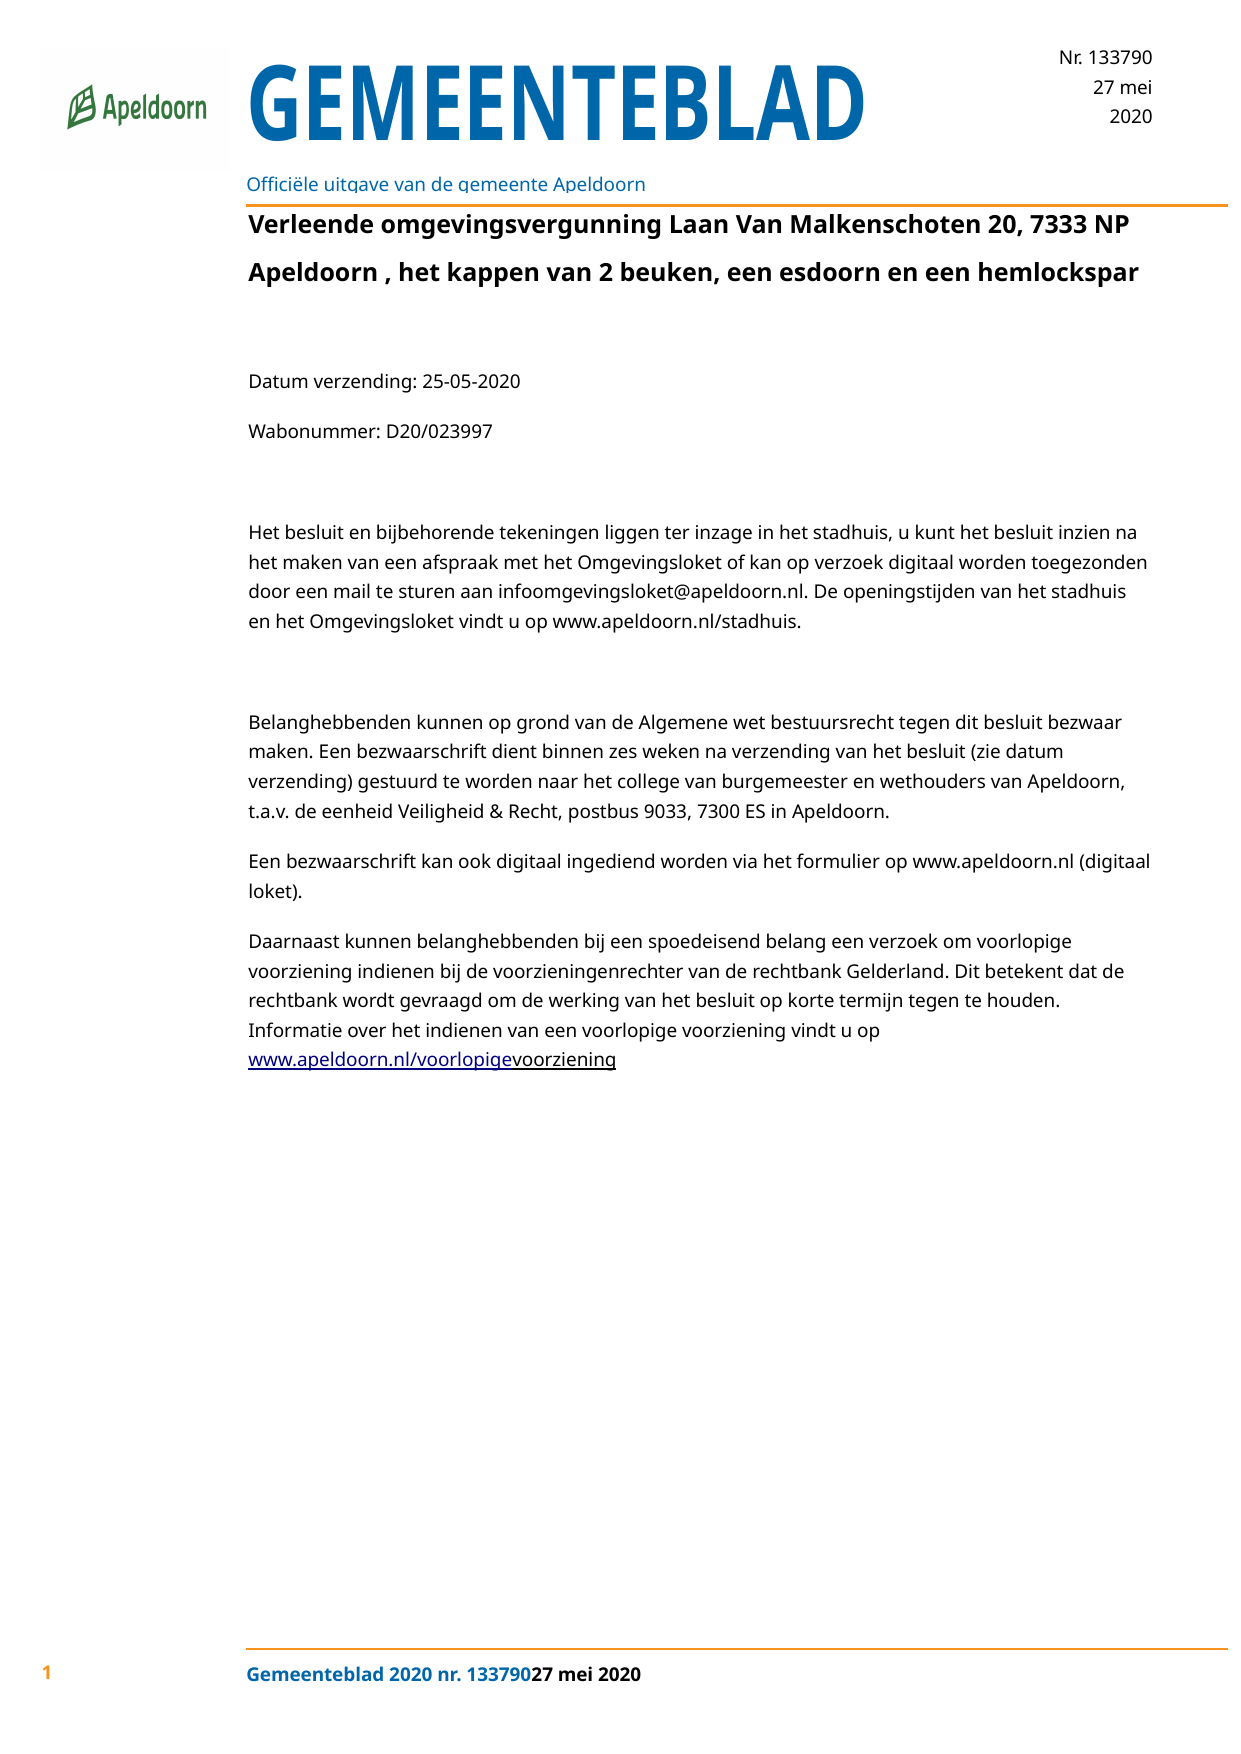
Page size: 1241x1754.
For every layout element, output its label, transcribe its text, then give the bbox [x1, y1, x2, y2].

text Wabonummer: D20/023997 [248, 419, 1152, 444]
text Verleende omgevingsvergunning Laan Van Malkenschoten 20, 7333 NP Apeldoorn , het kappen van 2 beuken, een esdoorn en een hemlockspar [248, 207, 1152, 288]
text Datum verzending: 25-05-2020 [248, 368, 1152, 394]
text Een bezwaarschrift kan ook digitaal ingediend worden via het formulier op www.apeldoorn.nl (digitaal loket). [248, 848, 1152, 904]
picture [41, 47, 231, 172]
text Daarnaast kunnen belanghebbenden bij een spoedeisend belang een verzoek om voorlopige voorziening indienen bij de voorzieningenrechter van de rechtbank Gelderland. Dit betekent dat de rechtbank wordt gevraagd om de werking van het besluit op korte termijn tegen te houden. Informatie over het indienen van een voorlopige voorziening vindt u op www.apeldoorn.nl/voorlopigevoorziening [248, 928, 1152, 1072]
text Belanghebbenden kunnen op grond van de Algemene wet bestuursrecht tegen dit besluit bezwaar maken. Een bezwaarschrift dient binnen zes weken na verzending van het besluit (zie datum verzending) gestuurd te worden naar het college van burgemeester en wethouders van Apeldoorn, t.a.v. de eenheid Veiligheid & Recht, postbus 9033, 7300 ES in Apeldoorn. [248, 709, 1152, 824]
text Het besluit en bijbehorende tekeningen liggen ter inzage in het stadhuis, u kunt het besluit inzien na het maken van een afspraak met het Omgevingsloket of kan op verzoek digitaal worden toegezonden door een mail te sturen aan infoomgevingsloket@apeldoorn.nl. De openingstijden van het stadhuis en het Omgevingsloket vindt u op www.apeldoorn.nl/stadhuis. [248, 519, 1152, 634]
